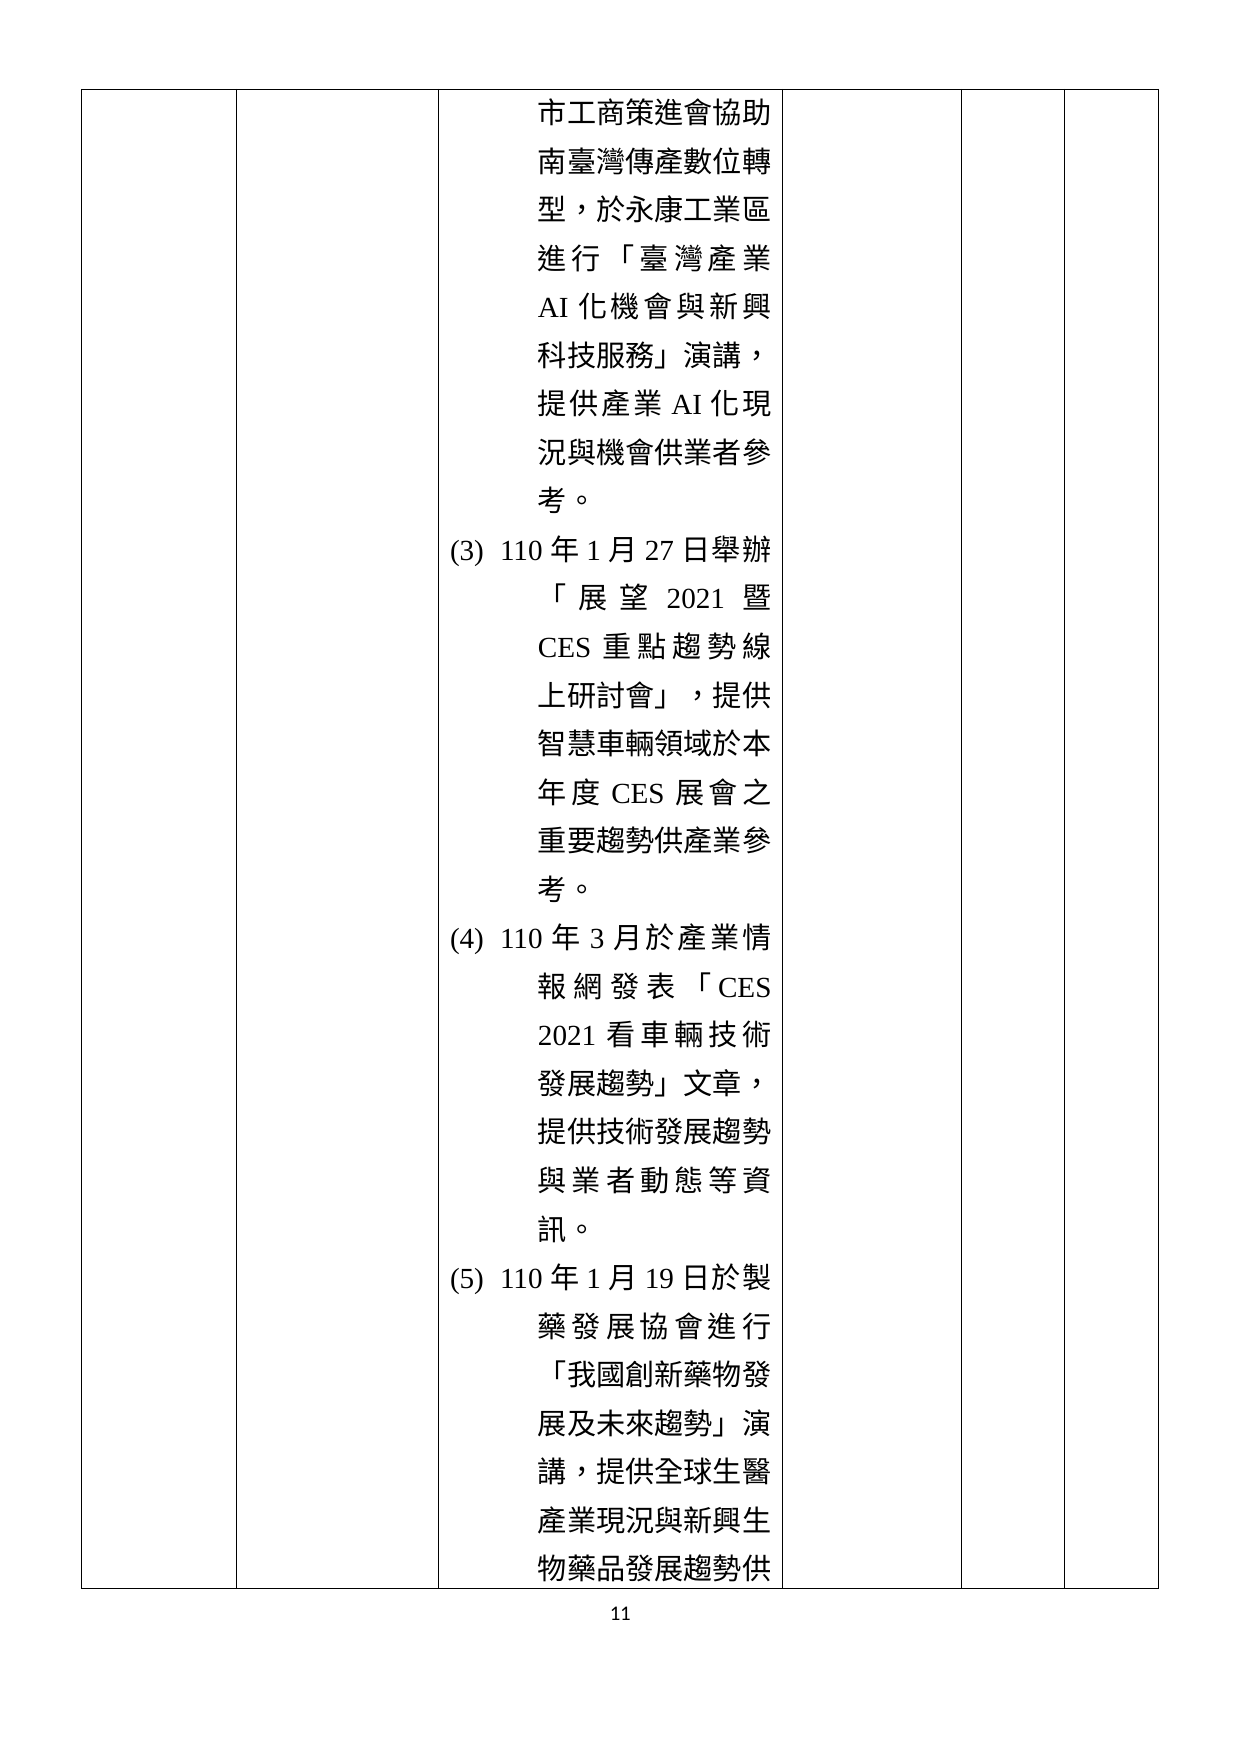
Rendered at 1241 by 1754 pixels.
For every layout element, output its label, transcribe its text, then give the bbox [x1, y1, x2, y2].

table_cell [783, 90, 961, 1588]
table_cell [962, 90, 1064, 1588]
table_cell [237, 90, 438, 1588]
table_cell 【經濟部技術處】 針對六大核心戰略產業之AIoT、車聯網及精準健康領域，研析產業動態資訊並即時提供業界參考。 業界推廣動態如下： 110年1月於台灣區機械工業同業公會進行兩場「智慧工廠應用及產學共創解題」演講，提供智慧工廠最新應用與產學合作現況給與會者參考。 110年3月配合臺南市工商策進會協助南臺灣傳產數位轉型，於永康工業區進行「臺灣產業AI化機會與新興科技服務」演講，提供產業AI化現況與機會供業者參考。 110年1月27日舉辦「展望2021暨CES重點趨勢線上研討會」，提供智慧車輛領域於本年度CES展會之重要趨勢供產業參考。 110年3月於產業情報網發表「CES 2021看車輛技術發展趨勢」文章，提供技術發展趨勢與業者動態等資訊。 110年1月19日於製藥發展協會進行「我國創新藥物發展及未來趨勢」演講，提供全球生醫產業現況與新興生物藥品發展趨勢供業者參考。 110年3月31日於臺灣生技產業聯盟會員大會進行「全球保健營養品新未來」演講，提供疫後全球保健食品市場現況、重要趨勢與消費需求供業者參考。 110年2月於生技醫藥產業透析期刊出版「掌握iPSC新動向-臺灣發展現況與機會」，介紹mRNA藥物及疫苗治療之多元運用與產業機會。 [439, 90, 782, 1588]
table_cell [1065, 90, 1158, 1588]
table_cell [82, 90, 236, 1588]
